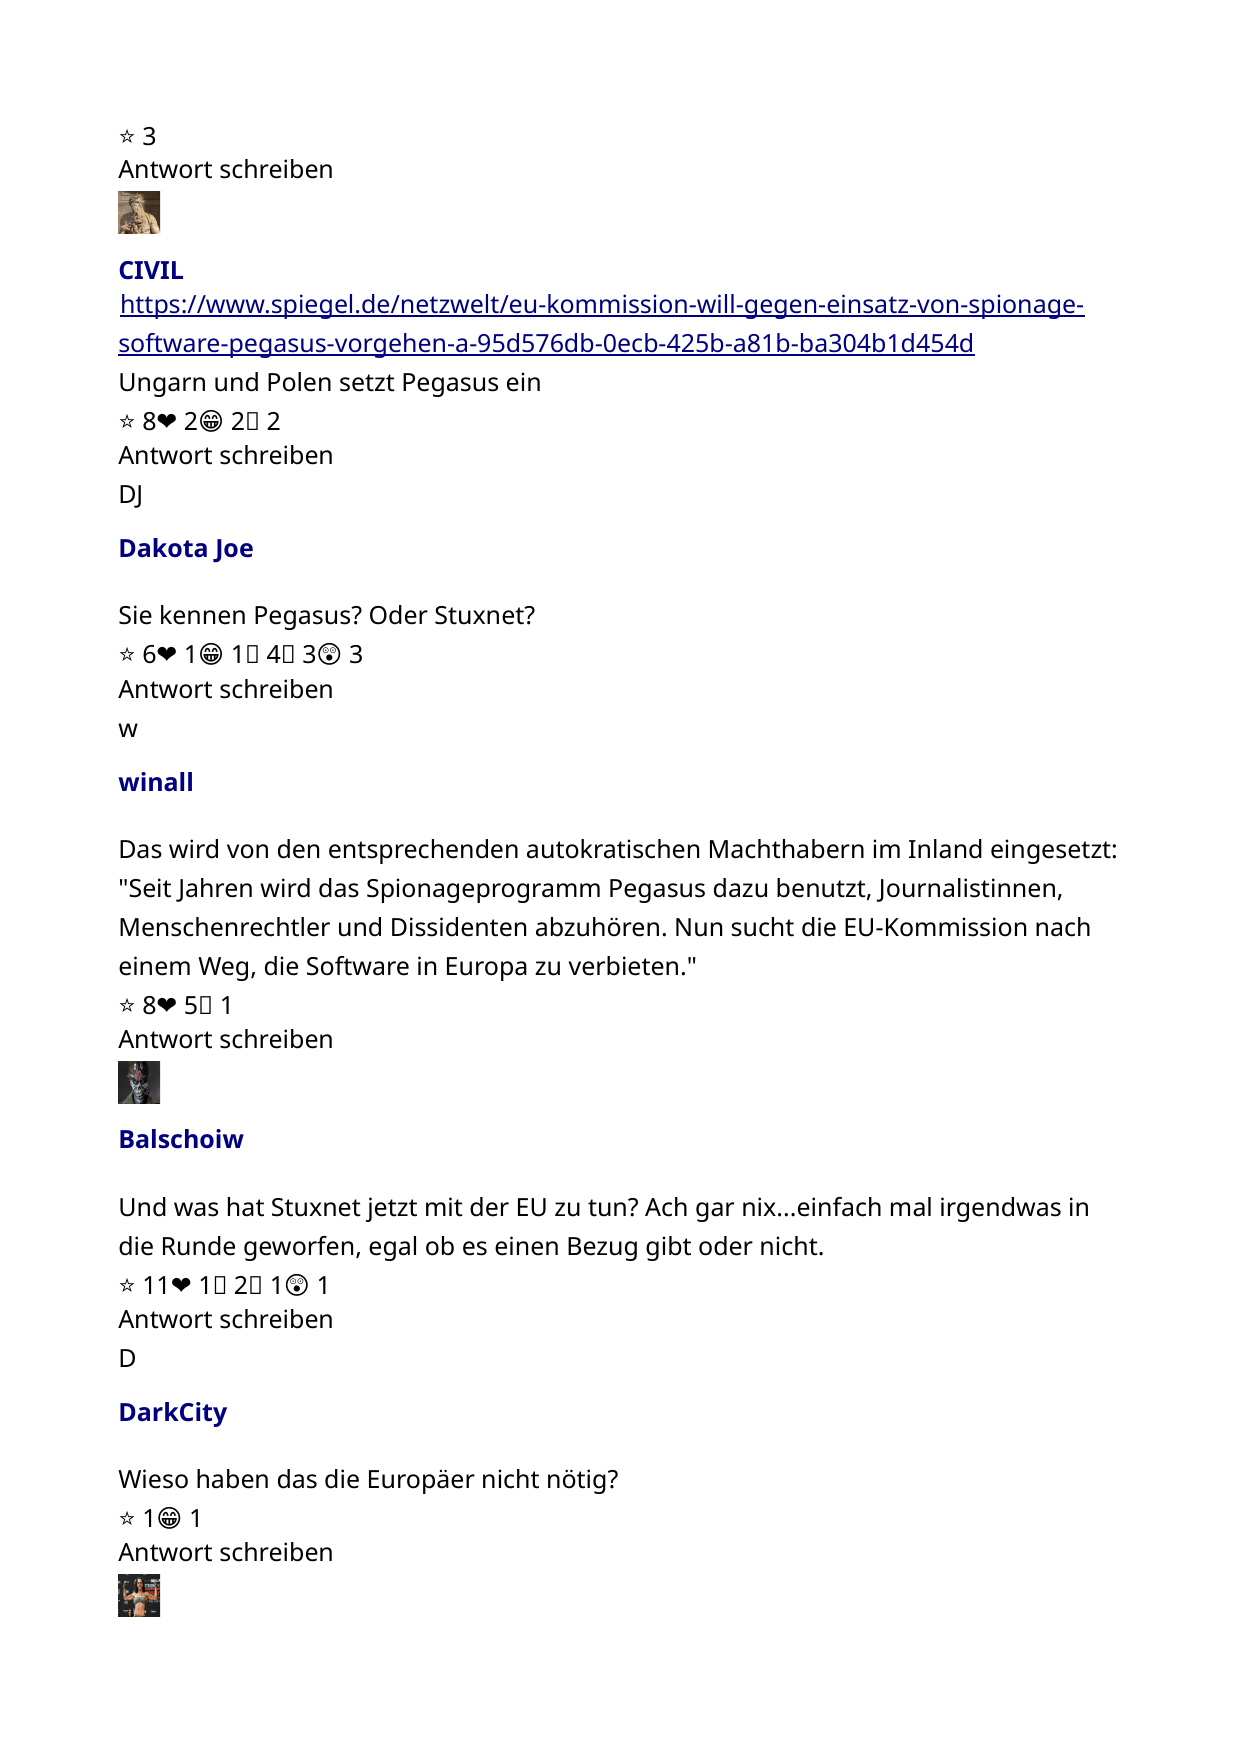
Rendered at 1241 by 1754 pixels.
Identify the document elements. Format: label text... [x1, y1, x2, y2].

subtitle Balschoiw [118, 1122, 1122, 1156]
text "Seit Jahren wird das Spionageprogramm Pegasus dazu benutzt, Journalistinnen, Menschenrechtler und Dissidenten abzuhören. Nun sucht die EU-Kommission nach einem Weg, die Software in Europa zu verbieten." [118, 870, 1122, 983]
text w [118, 710, 1122, 744]
picture [118, 1061, 161, 1104]
text Antwort schreiben [118, 1535, 1122, 1569]
subtitle DarkCity [118, 1394, 1122, 1429]
text Das wird von den entsprechenden autokratischen Machthabern im Inland eingesetzt: [118, 831, 1122, 865]
subtitle Dakota Joe [118, 531, 1122, 565]
text Antwort schreiben [118, 1302, 1122, 1336]
text Antwort schreiben [118, 1022, 1122, 1056]
text Sie kennen Pegasus? Oder Stuxnet? [118, 598, 1122, 632]
text ⭐️ 11❤️ 1🙁 2🤨 1😲 1 [118, 1268, 1122, 1302]
text DJ [118, 477, 1122, 511]
text Ungarn und Polen setzt Pegasus ein [118, 365, 1122, 399]
picture [118, 1574, 161, 1617]
text Antwort schreiben [118, 152, 1122, 186]
text D [118, 1341, 1122, 1375]
text Wieso haben das die Europäer nicht nötig? [118, 1462, 1122, 1496]
text ⭐️ 3 [118, 118, 1122, 152]
subtitle CIVIL [118, 252, 1122, 286]
text ⭐️ 8❤️ 2😁 2🙁 2 [118, 404, 1122, 438]
text Antwort schreiben [118, 671, 1122, 705]
text Antwort schreiben [118, 438, 1122, 472]
text ⭐️ 1😁 1 [118, 1501, 1122, 1535]
text ⭐️ 6❤️ 1😁 1🙁 4🤨 3😲 3 [118, 637, 1122, 671]
text https://www.spiegel.de/netzwelt/eu-kommission-will-gegen-einsatz-von-spionage-software-pegasus-vorgehen-a-95d576db-0ecb-425b-a81b-ba304b1d454d [118, 286, 1122, 360]
picture [118, 191, 161, 234]
subtitle winall [118, 764, 1122, 798]
text ⭐️ 8❤️ 5🤨 1 [118, 988, 1122, 1022]
text Und was hat Stuxnet jetzt mit der EU zu tun? Ach gar nix...einfach mal irgendwas in die Runde geworfen, egal ob es einen Bezug gibt oder nicht. [118, 1189, 1122, 1262]
